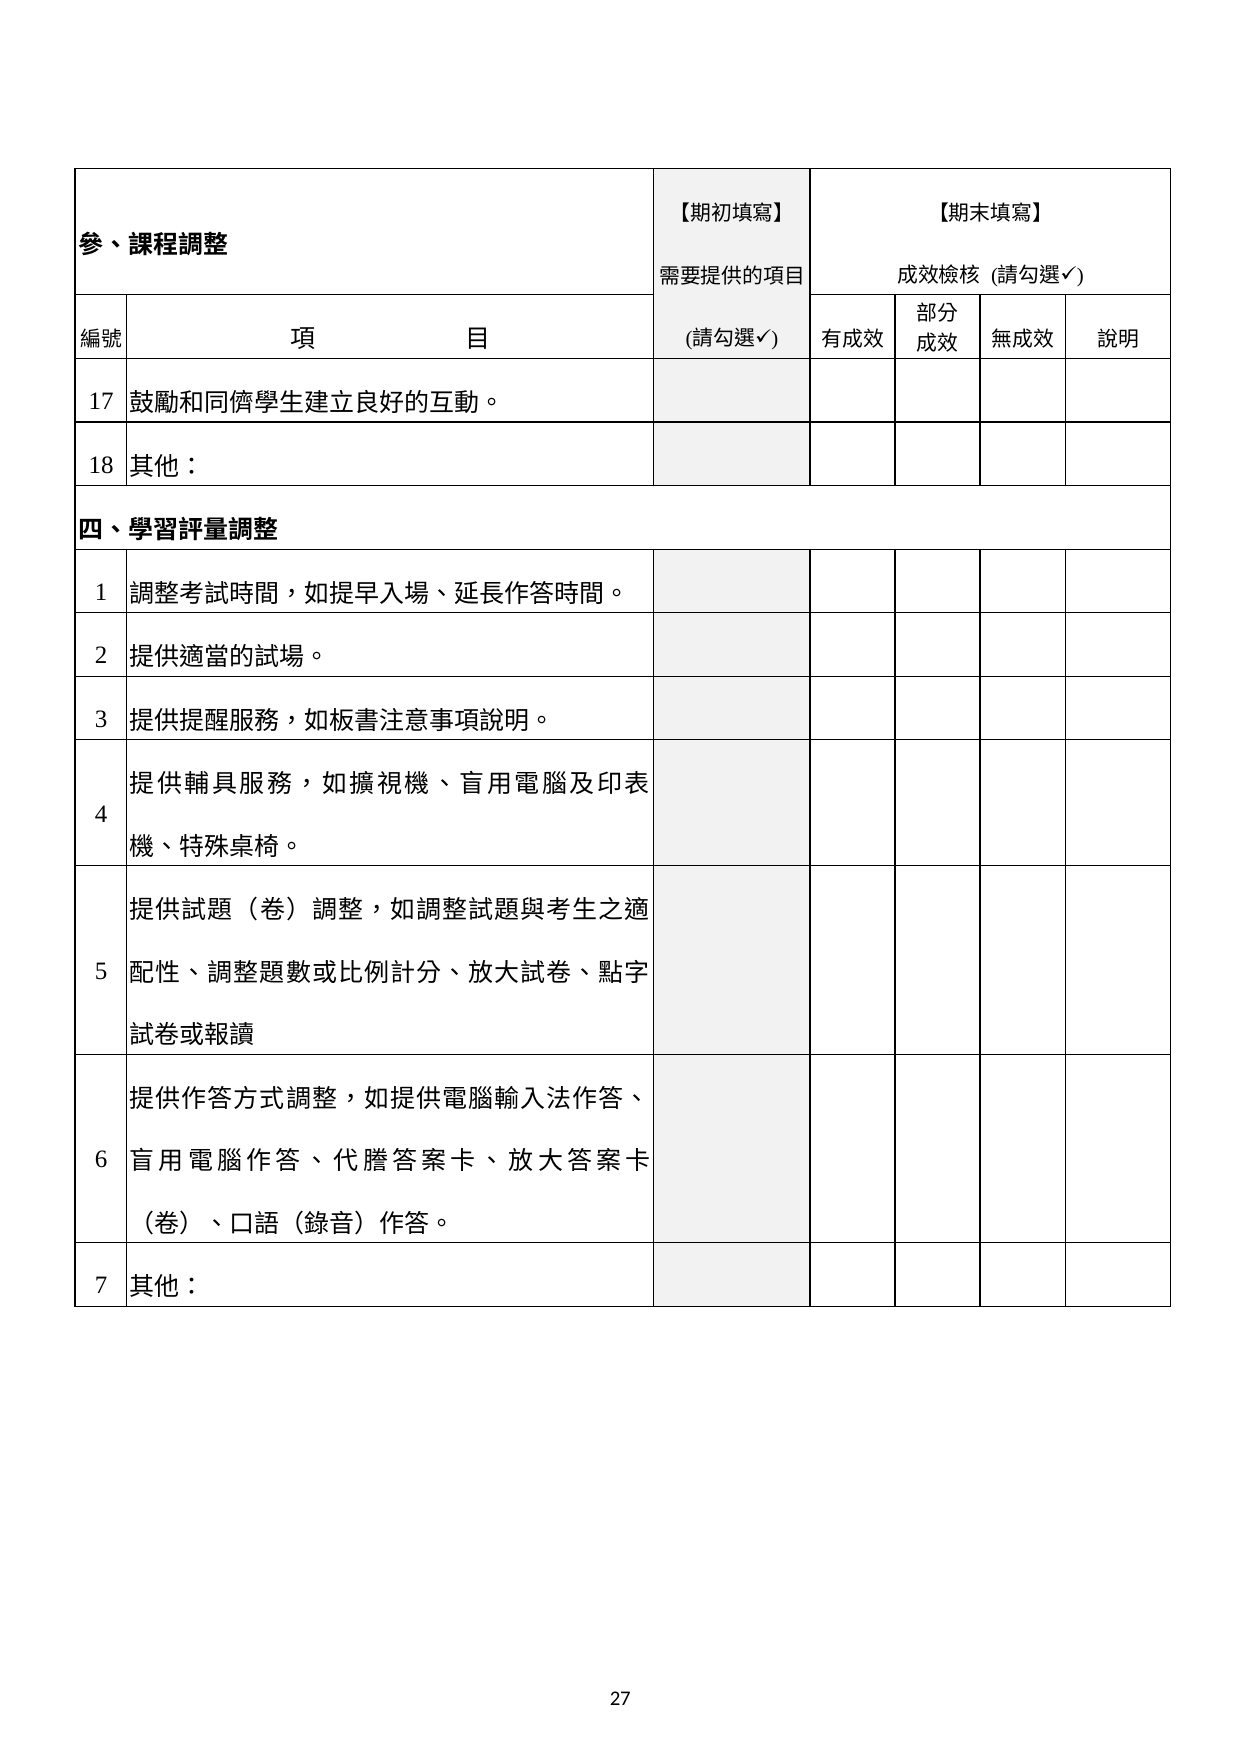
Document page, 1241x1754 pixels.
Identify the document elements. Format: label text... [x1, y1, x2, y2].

table_cell [811, 550, 894, 612]
table_cell 四、學習評量調整 [76, 486, 1170, 548]
table_cell [654, 613, 809, 676]
table_cell [1066, 550, 1170, 612]
table_cell [654, 423, 809, 485]
table_cell 無成效 [981, 295, 1065, 358]
table_header 參、課程調整 [76, 169, 653, 294]
table_cell [811, 423, 894, 485]
table_cell 4 [76, 740, 126, 865]
table_cell [896, 613, 979, 676]
table_cell [654, 1055, 809, 1242]
table_cell [654, 677, 809, 739]
table_cell [981, 866, 1065, 1054]
table_header 【期末填寫】 成效檢核 (請勾選) [811, 169, 1170, 294]
table_cell 7 [76, 1243, 126, 1306]
table_cell 提供提醒服務，如板書注意事項說明。 [127, 677, 653, 739]
table_cell [896, 740, 979, 865]
table_cell [654, 866, 809, 1054]
table_cell [1066, 1055, 1170, 1242]
table_cell 提供適當的試場。 [127, 613, 653, 676]
table_cell 5 [76, 866, 126, 1054]
table_cell 18 [76, 423, 126, 485]
table_cell [896, 359, 979, 421]
table_cell 說明 [1066, 295, 1170, 358]
table_cell [981, 740, 1065, 865]
table_cell [1066, 740, 1170, 865]
table_cell [981, 1243, 1065, 1306]
table_cell [981, 359, 1065, 421]
table_cell 其他： [127, 1243, 653, 1306]
table_cell [811, 677, 894, 739]
table_cell 其他： [127, 423, 653, 485]
table_cell [981, 613, 1065, 676]
table_cell [1066, 1243, 1170, 1306]
table_cell [981, 550, 1065, 612]
table_cell 3 [76, 677, 126, 739]
table_cell [981, 677, 1065, 739]
table_cell [896, 677, 979, 739]
table_cell [811, 613, 894, 676]
table_header 【期初填寫】 需要提供的項目 (請勾選) [654, 169, 809, 358]
table_cell [1066, 423, 1170, 485]
table_cell [654, 1243, 809, 1306]
table_cell 17 [76, 359, 126, 421]
table_cell 項 目 [127, 295, 653, 358]
table_cell [811, 1243, 894, 1306]
table_cell 有成效 [811, 295, 894, 358]
table_cell [981, 1055, 1065, 1242]
table_cell 2 [76, 613, 126, 676]
table_cell 提供試題（卷）調整，如調整試題與考生之適配性、調整題數或比例計分、放大試卷、點字試卷或報讀 [127, 866, 653, 1054]
table_cell 提供作答方式調整，如提供電腦輸入法作答、盲用電腦作答、代謄答案卡、放大答案卡（卷）、口語（錄音）作答。 [127, 1055, 653, 1242]
table_cell 編號 [76, 295, 126, 358]
table_cell [1066, 866, 1170, 1054]
table_cell [1066, 677, 1170, 739]
table_cell [811, 1055, 894, 1242]
table_cell [896, 550, 979, 612]
table_cell [896, 1055, 979, 1242]
table_cell [811, 866, 894, 1054]
table_cell [654, 359, 809, 421]
table_cell [896, 866, 979, 1054]
table_cell [654, 550, 809, 612]
table_cell [654, 740, 809, 865]
table_cell 調整考試時間，如提早入場、延長作答時間。 [127, 550, 653, 612]
table_cell 1 [76, 550, 126, 612]
table_cell [896, 423, 979, 485]
table_cell 6 [76, 1055, 126, 1242]
table_cell [896, 1243, 979, 1306]
table_cell 提供輔具服務，如擴視機、盲用電腦及印表機、特殊桌椅。 [127, 740, 653, 865]
table_cell [981, 423, 1065, 485]
table_cell [1066, 613, 1170, 676]
table_cell [811, 740, 894, 865]
table_cell 鼓勵和同儕學生建立良好的互動。 [127, 359, 653, 421]
table_cell [1066, 359, 1170, 421]
table_cell 部分 成效 [896, 295, 979, 358]
table_cell [811, 359, 894, 421]
